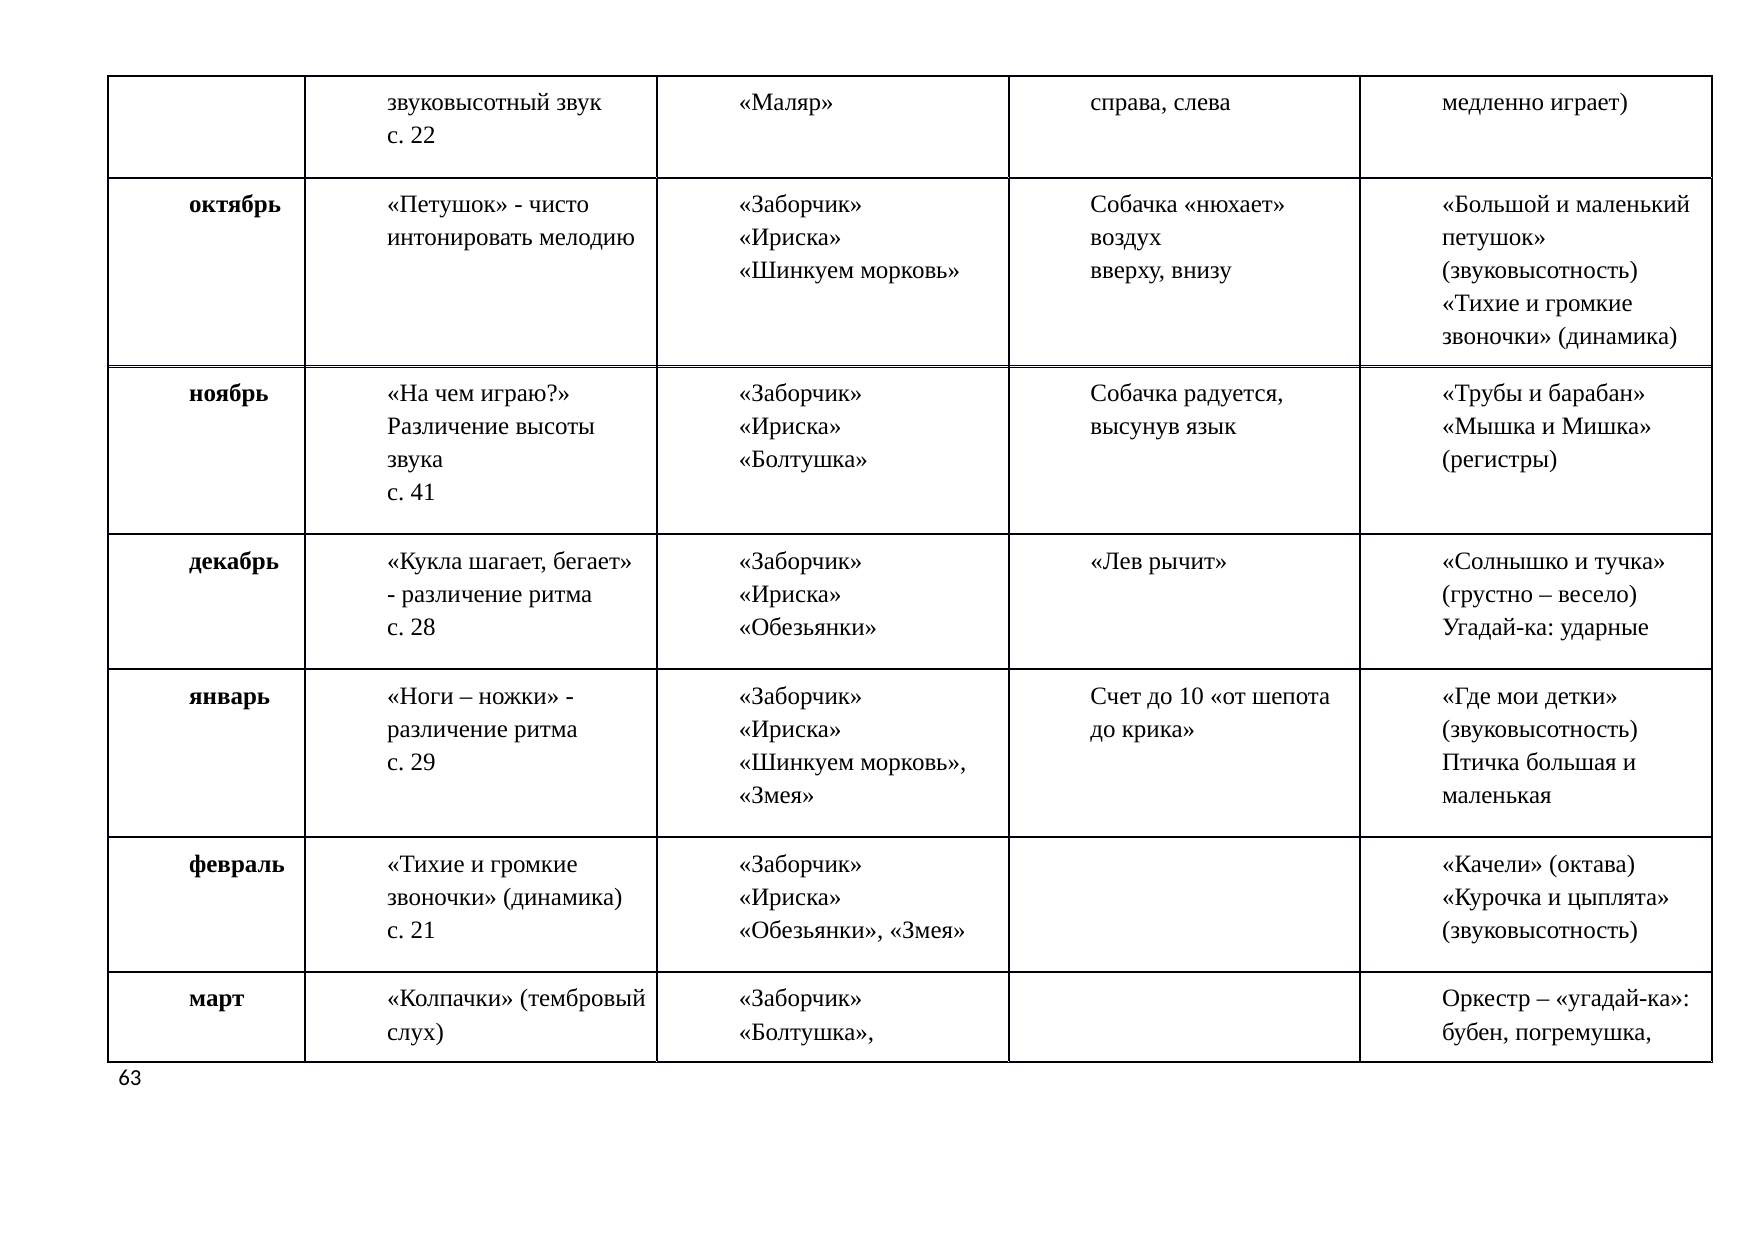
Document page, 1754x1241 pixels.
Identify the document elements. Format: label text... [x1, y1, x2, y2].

table_cell «Маляр» [658, 77, 1008, 177]
table_cell [1010, 838, 1359, 971]
table_cell декабрь [109, 535, 304, 668]
table_cell Оркестр – «угадай-ка»: бубен, погремушка, [1361, 973, 1711, 1061]
table_cell «Солнышко и тучка» (грустно – весело) Угадай-ка: ударные [1361, 535, 1711, 668]
table_cell «Тихие и громкие звоночки» (динамика) с. 21 [306, 838, 656, 971]
table_cell февраль [109, 838, 304, 971]
table_cell Счет до 10 «от шепота до крика» [1010, 670, 1359, 836]
table_cell «Трубы и барабан» «Мышка и Мишка» (регистры) [1361, 368, 1711, 533]
table_cell «На чем играю?» Различение высоты звука с. 41 [306, 368, 656, 533]
table_cell «Петушок» - чисто интонировать мелодию [306, 179, 656, 365]
table_cell октябрь [109, 179, 304, 365]
table_cell Собачка радуется, высунув язык [1010, 368, 1359, 533]
table_cell «Большой и маленький петушок» (звуковысотность) «Тихие и громкие звоночки» (динамика) [1361, 179, 1711, 365]
table_cell «Колпачки» (тембровый слух) [306, 973, 656, 1061]
table_cell медленно играет) [1361, 77, 1711, 177]
table_cell январь [109, 670, 304, 836]
table_cell «Кукла шагает, бегает» - различение ритма с. 28 [306, 535, 656, 668]
table_cell ноябрь [109, 368, 304, 533]
table_cell «Заборчик» «Ириска» «Шинкуем морковь», «Змея» [658, 670, 1008, 836]
table_cell «Качели» (октава) «Курочка и цыплята» (звуковысотность) [1361, 838, 1711, 971]
table_cell [109, 77, 304, 177]
table_cell «Заборчик» «Ириска» «Обезьянки», «Змея» [658, 838, 1008, 971]
table_cell звуковысотный звук с. 22 [306, 77, 656, 177]
table_cell «Ноги – ножки» - различение ритма с. 29 [306, 670, 656, 836]
table_cell «Где мои детки» (звуковысотность) Птичка большая и маленькая [1361, 670, 1711, 836]
table_cell справа, слева [1010, 77, 1359, 177]
table_cell [1010, 973, 1359, 1061]
table_cell «Заборчик» «Ириска» «Болтушка» [658, 368, 1008, 533]
table_cell «Лев рычит» [1010, 535, 1359, 668]
table_cell «Заборчик» «Ириска» «Шинкуем морковь» [658, 179, 1008, 365]
table_cell Собачка «нюхает» воздух вверху, внизу [1010, 179, 1359, 365]
table_cell «Заборчик» «Ириска» «Обезьянки» [658, 535, 1008, 668]
table_cell март [109, 973, 304, 1061]
table_cell «Заборчик» «Болтушка», [658, 973, 1008, 1061]
